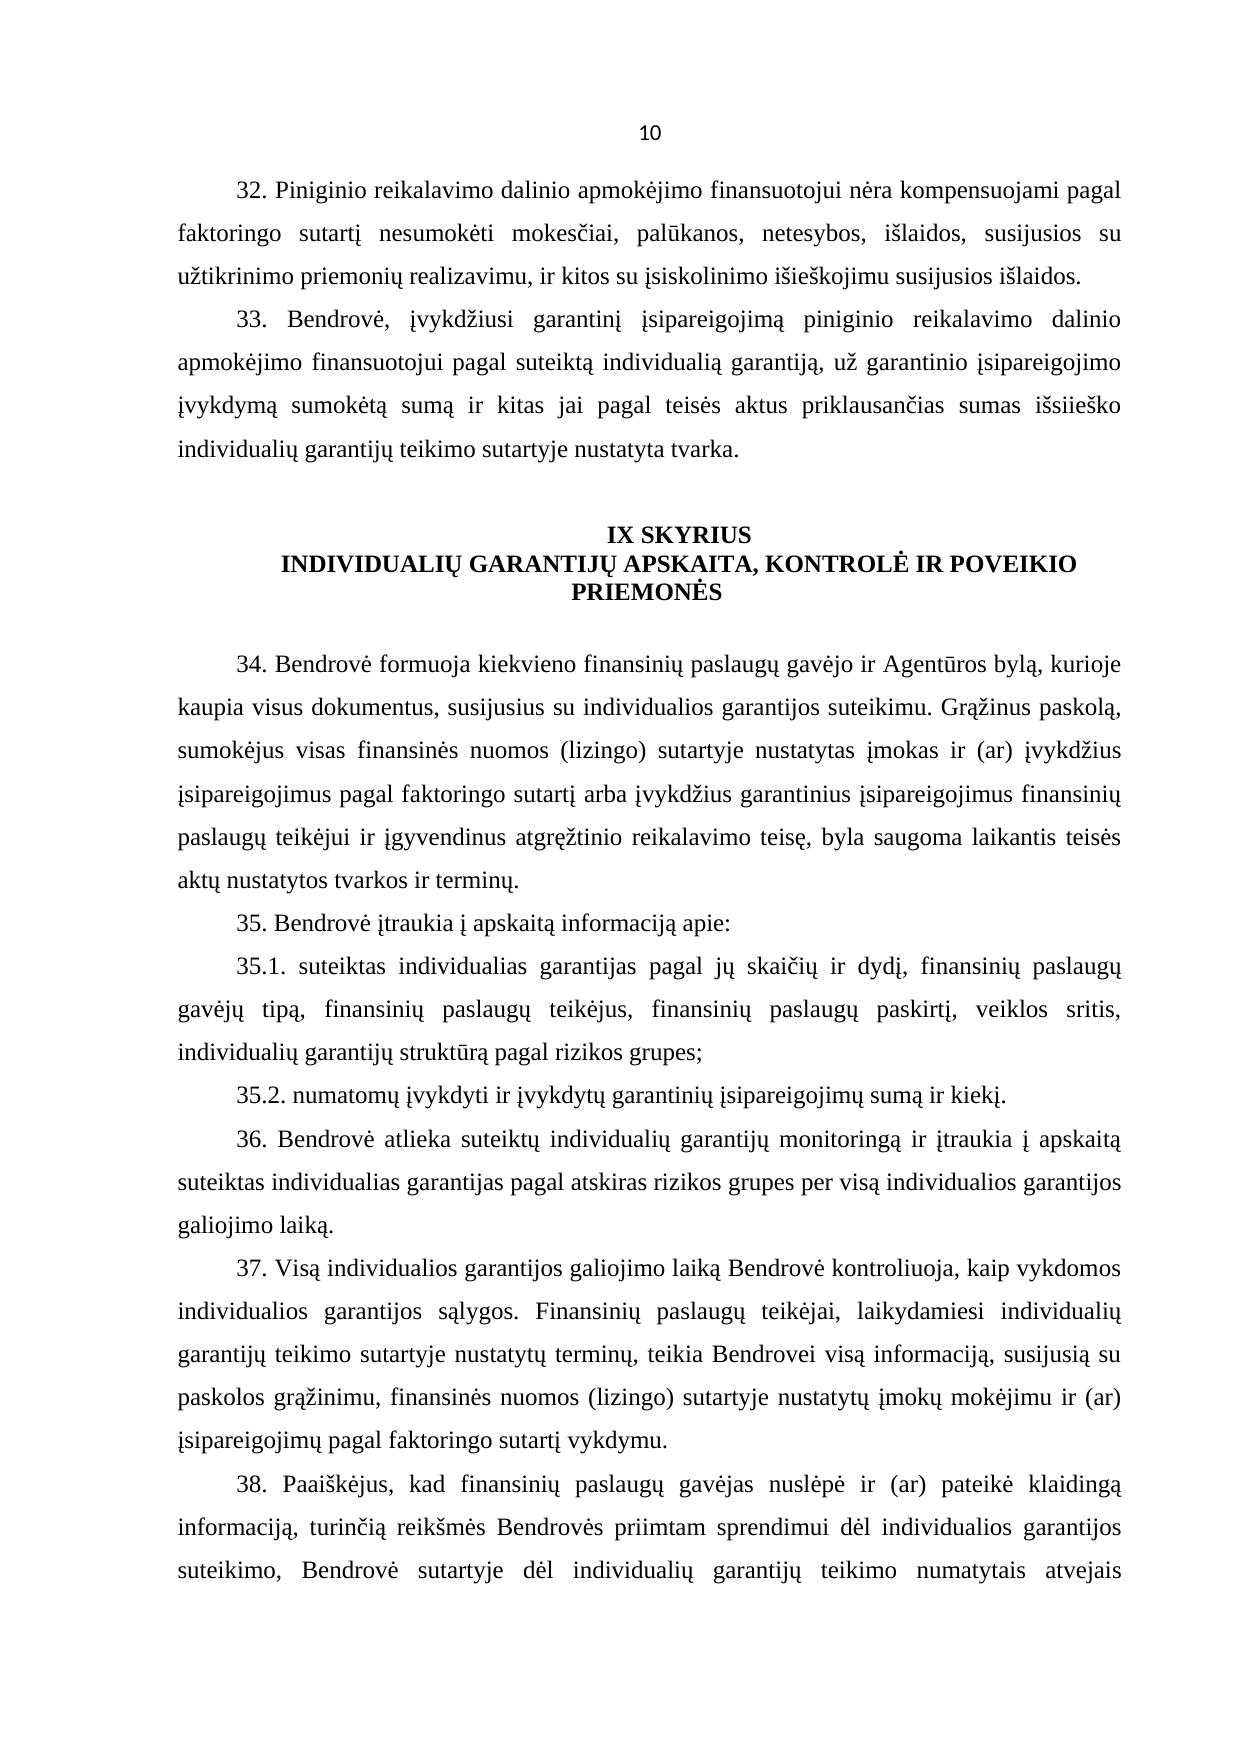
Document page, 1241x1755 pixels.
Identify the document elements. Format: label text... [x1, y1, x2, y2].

text 35.2. numatomų įvykdyti ir įvykdytų garantinių įsipareigojimų sumą ir kiekį. [177, 1081, 1122, 1109]
text 33. Bendrovė, įvykdžiusi garantinį įsipareigojimą piniginio reikalavimo dalinio apmokėjimo finansuotojui pagal suteiktą individualią garantiją, už garantinio įsipareigojimo įvykdymą sumokėtą sumą ir kitas jai pagal teisės aktus priklausančias sumas išsiieško individualių garantijų teikimo sutartyje nustatyta tvarka. [177, 304, 1122, 462]
text 35. Bendrovė įtraukia į apskaitą informaciją apie: [177, 908, 1122, 937]
text 32. Piniginio reikalavimo dalinio apmokėjimo finansuotojui nėra kompensuojami pagal faktoringo sutartį nesumokėti mokesčiai, palūkanos, netesybos, išlaidos, susijusios su užtikrinimo priemonių realizavimu, ir kitos su įsiskolinimo išieškojimu susijusios išlaidos. [177, 175, 1122, 290]
text 38. Paaiškėjus, kad finansinių paslaugų gavėjas nuslėpė ir (ar) pateikė klaidingą informaciją, turinčią reikšmės Bendrovės priimtam sprendimui dėl individualios garantijos suteikimo, Bendrovė sutartyje dėl individualių garantijų teikimo numatytais atvejais [177, 1469, 1122, 1584]
text INDIVIDUALIŲ GARANTIJŲ APSKAITA, KONTROLĖ IR POVEIKIO PRIEMONĖS [177, 549, 1122, 606]
text 37. Visą individualios garantijos galiojimo laiką Bendrovė kontroliuoja, kaip vykdomos individualios garantijos sąlygos. Finansinių paslaugų teikėjai, laikydamiesi individualių garantijų teikimo sutartyje nustatytų terminų, teikia Bendrovei visą informaciją, susijusią su paskolos grąžinimu, finansinės nuomos (lizingo) sutartyje nustatytų įmokų mokėjimu ir (ar) įsipareigojimų pagal faktoringo sutartį vykdymu. [177, 1253, 1122, 1454]
text 34. Bendrovė formuoja kiekvieno finansinių paslaugų gavėjo ir Agentūros bylą, kurioje kaupia visus dokumentus, susijusius su individualios garantijos suteikimu. Grąžinus paskolą, sumokėjus visas finansinės nuomos (lizingo) sutartyje nustatytas įmokas ir (ar) įvykdžius įsipareigojimus pagal faktoringo sutartį arba įvykdžius garantinius įsipareigojimus finansinių paslaugų teikėjui ir įgyvendinus atgręžtinio reikalavimo teisę, byla saugoma laikantis teisės aktų nustatytos tvarkos ir terminų. [177, 649, 1122, 894]
text 35.1. suteiktas individualias garantijas pagal jų skaičių ir dydį, finansinių paslaugų gavėjų tipą, finansinių paslaugų teikėjus, finansinių paslaugų paskirtį, veiklos sritis, individualių garantijų struktūrą pagal rizikos grupes; [177, 951, 1122, 1066]
text IX SKYRIUS [177, 520, 1122, 549]
text 36. Bendrovė atlieka suteiktų individualių garantijų monitoringą ir įtraukia į apskaitą suteiktas individualias garantijas pagal atskiras rizikos grupes per visą individualios garantijos galiojimo laiką. [177, 1124, 1122, 1239]
